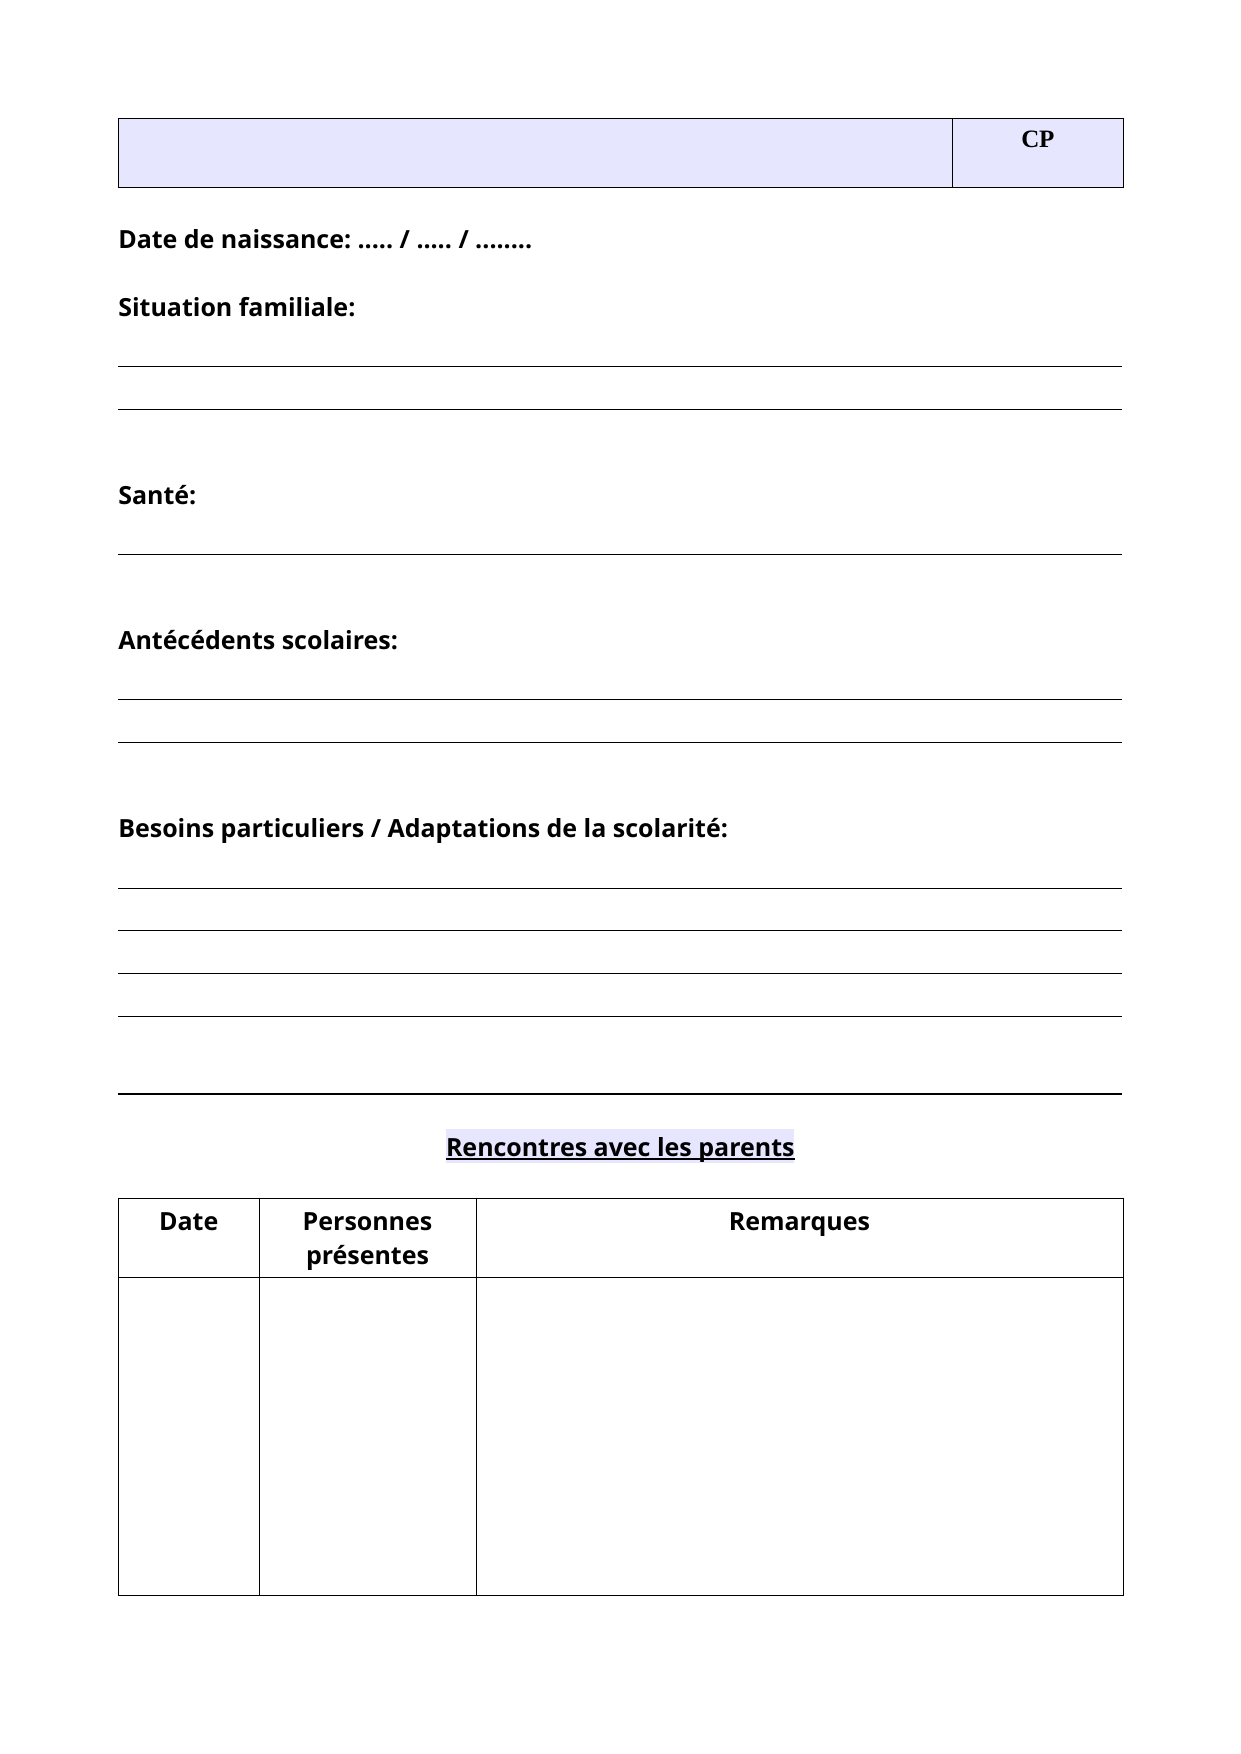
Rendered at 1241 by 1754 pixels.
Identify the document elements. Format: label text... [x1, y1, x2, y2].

table_cell [119, 1278, 259, 1595]
table_header Remarques [477, 1199, 1123, 1277]
table_header Date [119, 1199, 259, 1277]
table_cell [260, 1278, 476, 1595]
table_header CP [953, 119, 1123, 187]
table_header Personnes présentes [260, 1199, 476, 1277]
table_header [119, 119, 952, 187]
table_cell [477, 1278, 1123, 1595]
text Rencontres avec les parents [118, 1129, 1122, 1163]
text Besoins particuliers / Adaptations de la scolarité: [118, 811, 1122, 845]
text Situation familiale: [118, 289, 1122, 323]
text Date de naissance: ..... / ..... / ........ [118, 221, 1122, 255]
text Antécédents scolaires: [118, 623, 1122, 657]
text Santé: [118, 477, 1122, 512]
